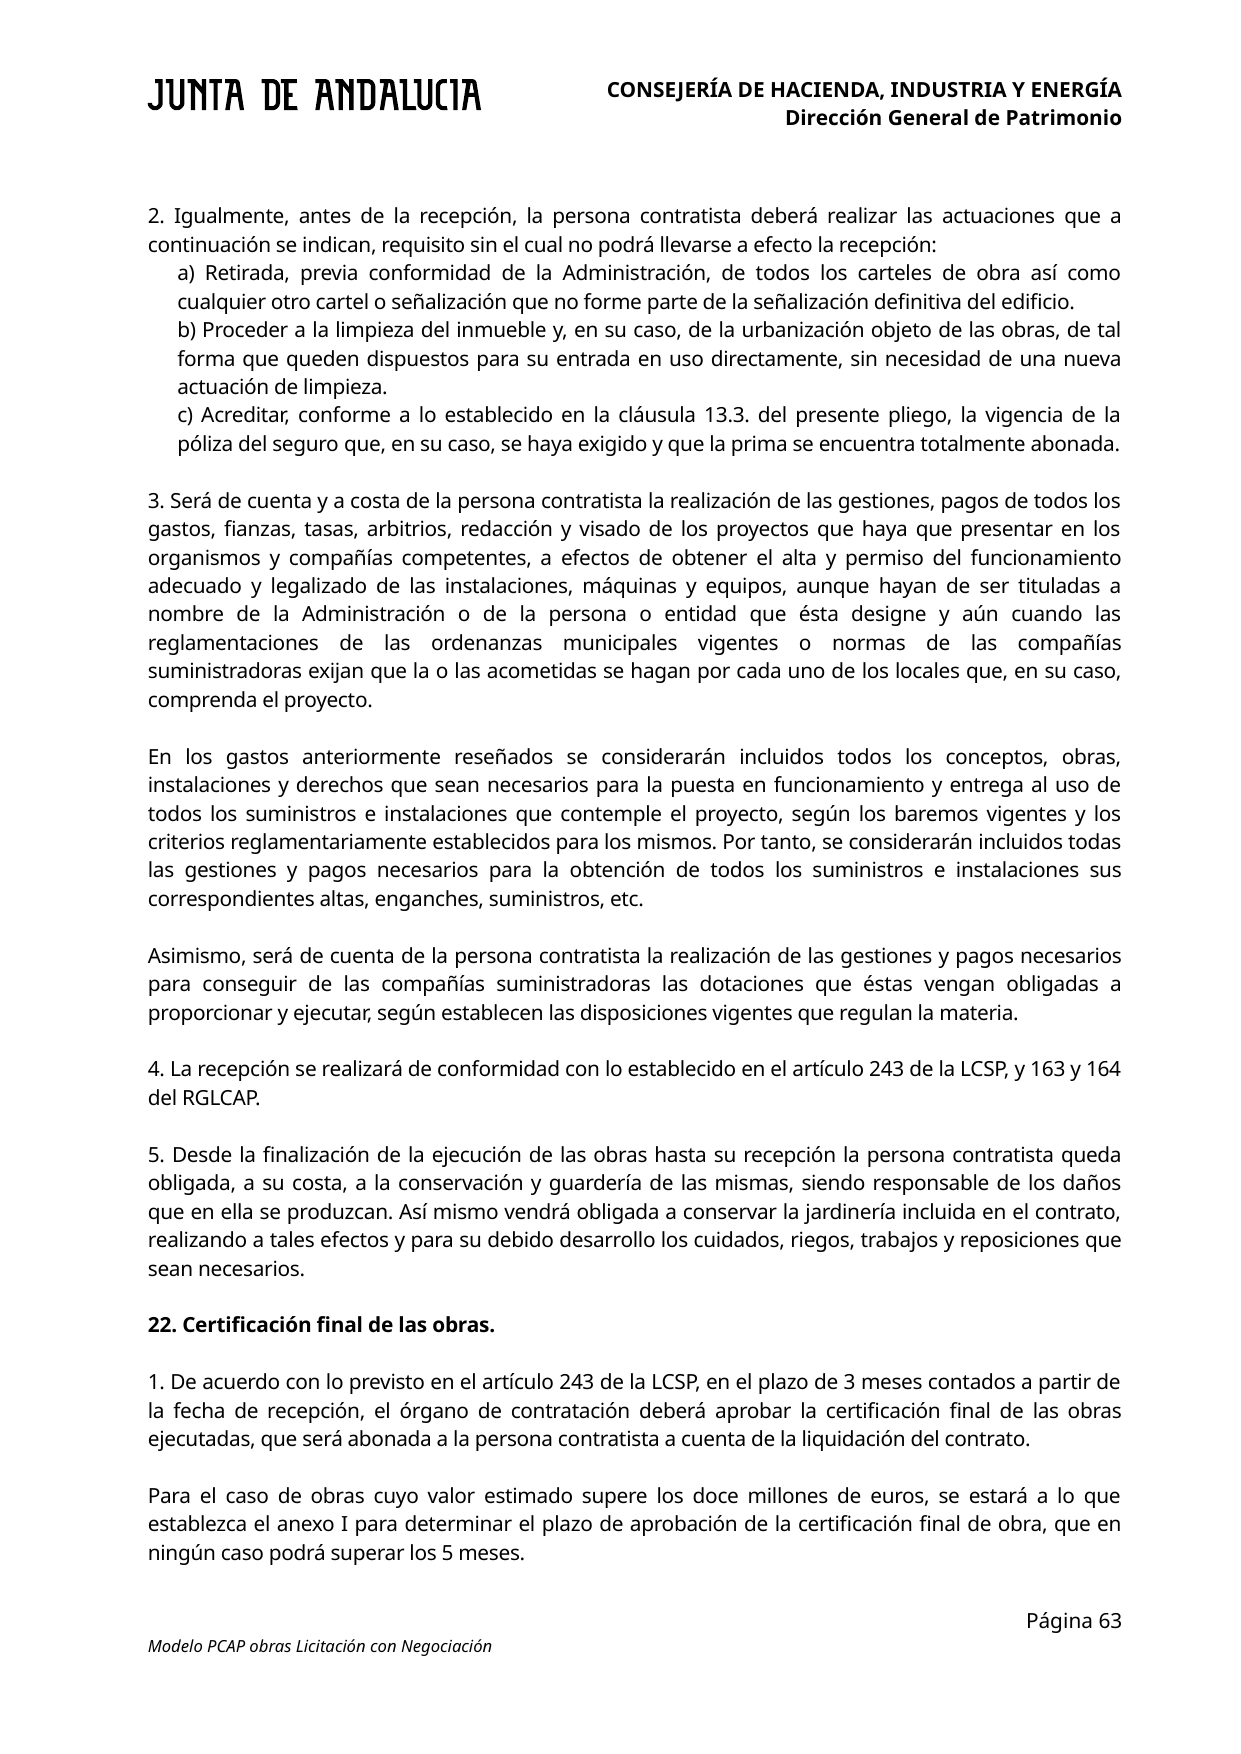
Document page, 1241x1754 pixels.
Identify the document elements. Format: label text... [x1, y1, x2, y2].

text 3. Será de cuenta y a costa de la persona contratista la realización de las gestiones, pagos de todos los gastos, fianzas, tasas, arbitrios, redacción y visado de los proyectos que haya que presentar en los organismos y compañías competentes, a efectos de obtener el alta y permiso del funcionamiento adecuado y legalizado de las instalaciones, máquinas y equipos, aunque hayan de ser tituladas a nombre de la Administración o de la persona o entidad que ésta designe y aún cuando las reglamentaciones de las ordenanzas municipales vigentes o normas de las compañías suministradoras exijan que la o las acometidas se hagan por cada uno de los locales que, en su caso, comprenda el proyecto. [148, 486, 1122, 713]
text 4. La recepción se realizará de conformidad con lo establecido en el artículo 243 de la LCSP, y 163 y 164 del RGLCAP. [148, 1054, 1122, 1111]
text En los gastos anteriormente reseñados se considerarán incluidos todos los conceptos, obras, instalaciones y derechos que sean necesarios para la puesta en funcionamiento y entrega al uso de todos los suministros e instalaciones que contemple el proyecto, según los baremos vigentes y los criterios reglamentariamente establecidos para los mismos. Por tanto, se considerarán incluidos todas las gestiones y pagos necesarios para la obtención de todos los suministros e instalaciones sus correspondientes altas, enganches, suministros, etc. [148, 742, 1122, 912]
text Para el caso de obras cuyo valor estimado supere los doce millones de euros, se estará a lo que establezca el anexo I para determinar el plazo de aprobación de la certificación final de obra, que en ningún caso podrá superar los 5 meses. [148, 1481, 1122, 1566]
text 1. De acuerdo con lo previsto en el artículo 243 de la LCSP, en el plazo de 3 meses contados a partir de la fecha de recepción, el órgano de contratación deberá aprobar la certificación final de las obras ejecutadas, que será abonada a la persona contratista a cuenta de la liquidación del contrato. [148, 1367, 1122, 1453]
text a) Retirada, previa conformidad de la Administración, de todos los carteles de obra así como cualquier otro cartel o señalización que no forme parte de la señalización definitiva del edificio. [177, 258, 1122, 315]
text Asimismo, será de cuenta de la persona contratista la realización de las gestiones y pagos necesarios para conseguir de las compañías suministradoras las dotaciones que éstas vengan obligadas a proporcionar y ejecutar, según establecen las disposiciones vigentes que regulan la materia. [148, 941, 1122, 1026]
text 22. Certificación final de las obras. [148, 1311, 1122, 1339]
text 5. Desde la finalización de la ejecución de las obras hasta su recepción la persona contratista queda obligada, a su costa, a la conservación y guardería de las mismas, siendo responsable de los daños que en ella se produzcan. Así mismo vendrá obligada a conservar la jardinería incluida en el contrato, realizando a tales efectos y para su debido desarrollo los cuidados, riegos, trabajos y reposiciones que sean necesarios. [148, 1140, 1122, 1282]
text b) Proceder a la limpieza del inmueble y, en su caso, de la urbanización objeto de las obras, de tal forma que queden dispuestos para su entrada en uso directamente, sin necesidad de una nueva actuación de limpieza. [177, 315, 1122, 401]
text c) Acreditar, conforme a lo establecido en la cláusula 13.3. del presente pliego, la vigencia de la póliza del seguro que, en su caso, se haya exigido y que la prima se encuentra totalmente abonada. [177, 401, 1122, 457]
text 2. Igualmente, antes de la recepción, la persona contratista deberá realizar las actuaciones que a continuación se indican, requisito sin el cual no podrá llevarse a efecto la recepción: [148, 201, 1122, 258]
